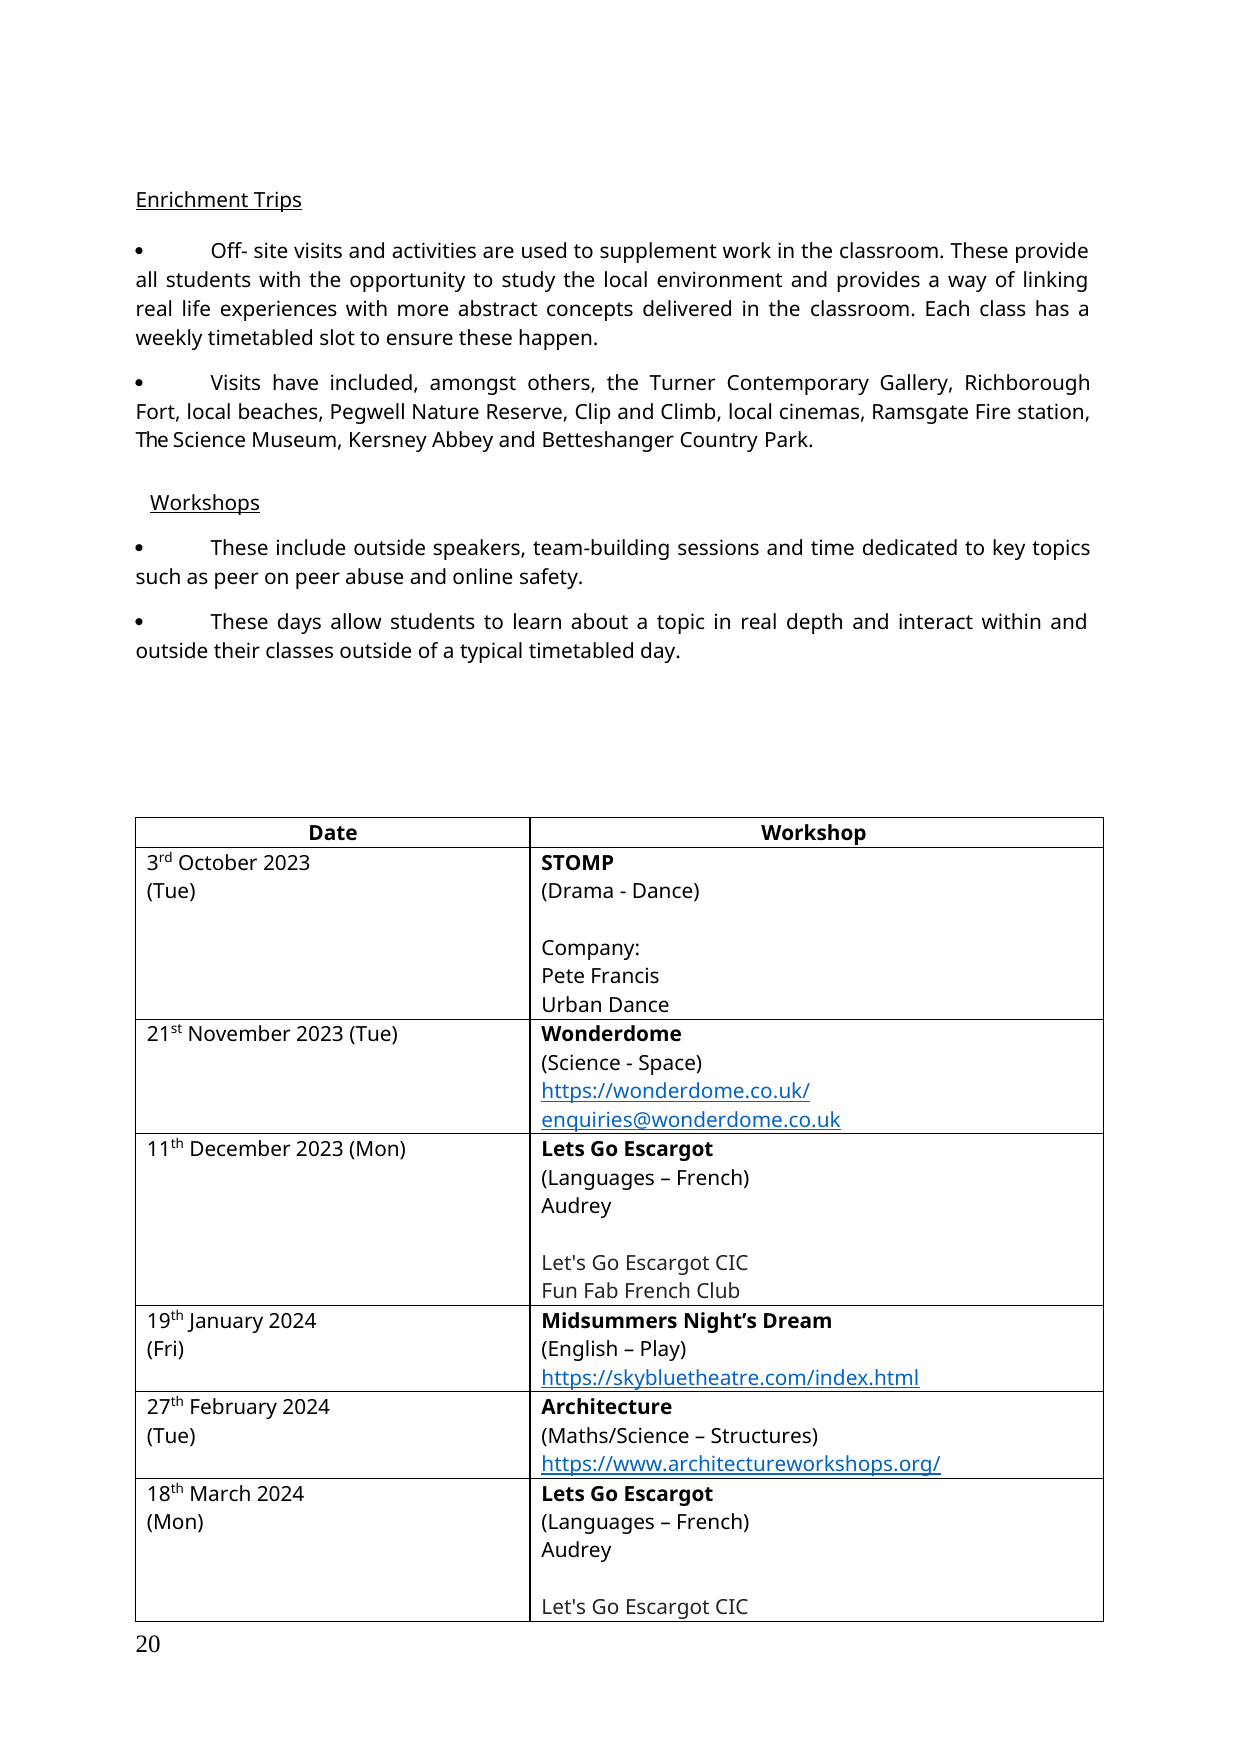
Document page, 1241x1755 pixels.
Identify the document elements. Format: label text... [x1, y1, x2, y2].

table_cell Lets Go Escargot (Languages – French) Audrey Let's Go Escargot CIC [531, 1479, 1103, 1621]
text Workshops [150, 488, 1103, 516]
table_cell 27th February 2024 (Tue) [136, 1392, 529, 1478]
table_cell Architecture (Maths/Science – Structures) https://www.architectureworkshops.org/ [531, 1392, 1103, 1478]
table_cell 11th December 2023 (Mon) [136, 1134, 529, 1305]
table_header Date [136, 818, 529, 847]
table_cell STOMP (Drama - Dance) Company: Pete Francis Urban Dance [531, 848, 1103, 1018]
list Visits have included, amongst others, the Turner Contemporary Gallery, Richborough Fort, local beaches, Pegwell Nature Reserve, Clip and Climb, local cinemas, Ramsgate Fire station, The Science Museum, Kersney Abbey and Betteshanger Country Park. [135, 368, 1091, 454]
table_cell Lets Go Escargot (Languages – French) Audrey Let's Go Escargot CIC Fun Fab French Club [531, 1134, 1103, 1305]
table_header Workshop [531, 818, 1103, 847]
list These include outside speakers, team-building sessions and time dedicated to key topics such as peer on peer abuse and online safety. [135, 533, 1091, 590]
table_cell Wonderdome (Science - Space) https://wonderdome.co.uk/ enquiries@wonderdome.co.uk [531, 1020, 1103, 1133]
table_cell 19th January 2024 (Fri) [136, 1306, 529, 1391]
table_cell 18th March 2024 (Mon) [136, 1479, 529, 1621]
list These days allow students to learn about a topic in real depth and interact within and outside their classes outside of a typical timetabled day. [135, 607, 1090, 664]
table_cell 21st November 2023 (Tue) [136, 1020, 529, 1133]
table_cell Midsummers Night’s Dream (English – Play) https://skybluetheatre.com/index.html [531, 1306, 1103, 1391]
table_cell 3rd October 2023 (Tue) [136, 848, 529, 1018]
list Off- site visits and activities are used to supplement work in the classroom. These provide all students with the opportunity to study the local environment and provides a way of linking real life experiences with more abstract concepts delivered in the classroom. Each class has a weekly timetabled slot to ensure these happen. [135, 236, 1090, 351]
text Enrichment Trips [135, 185, 323, 213]
